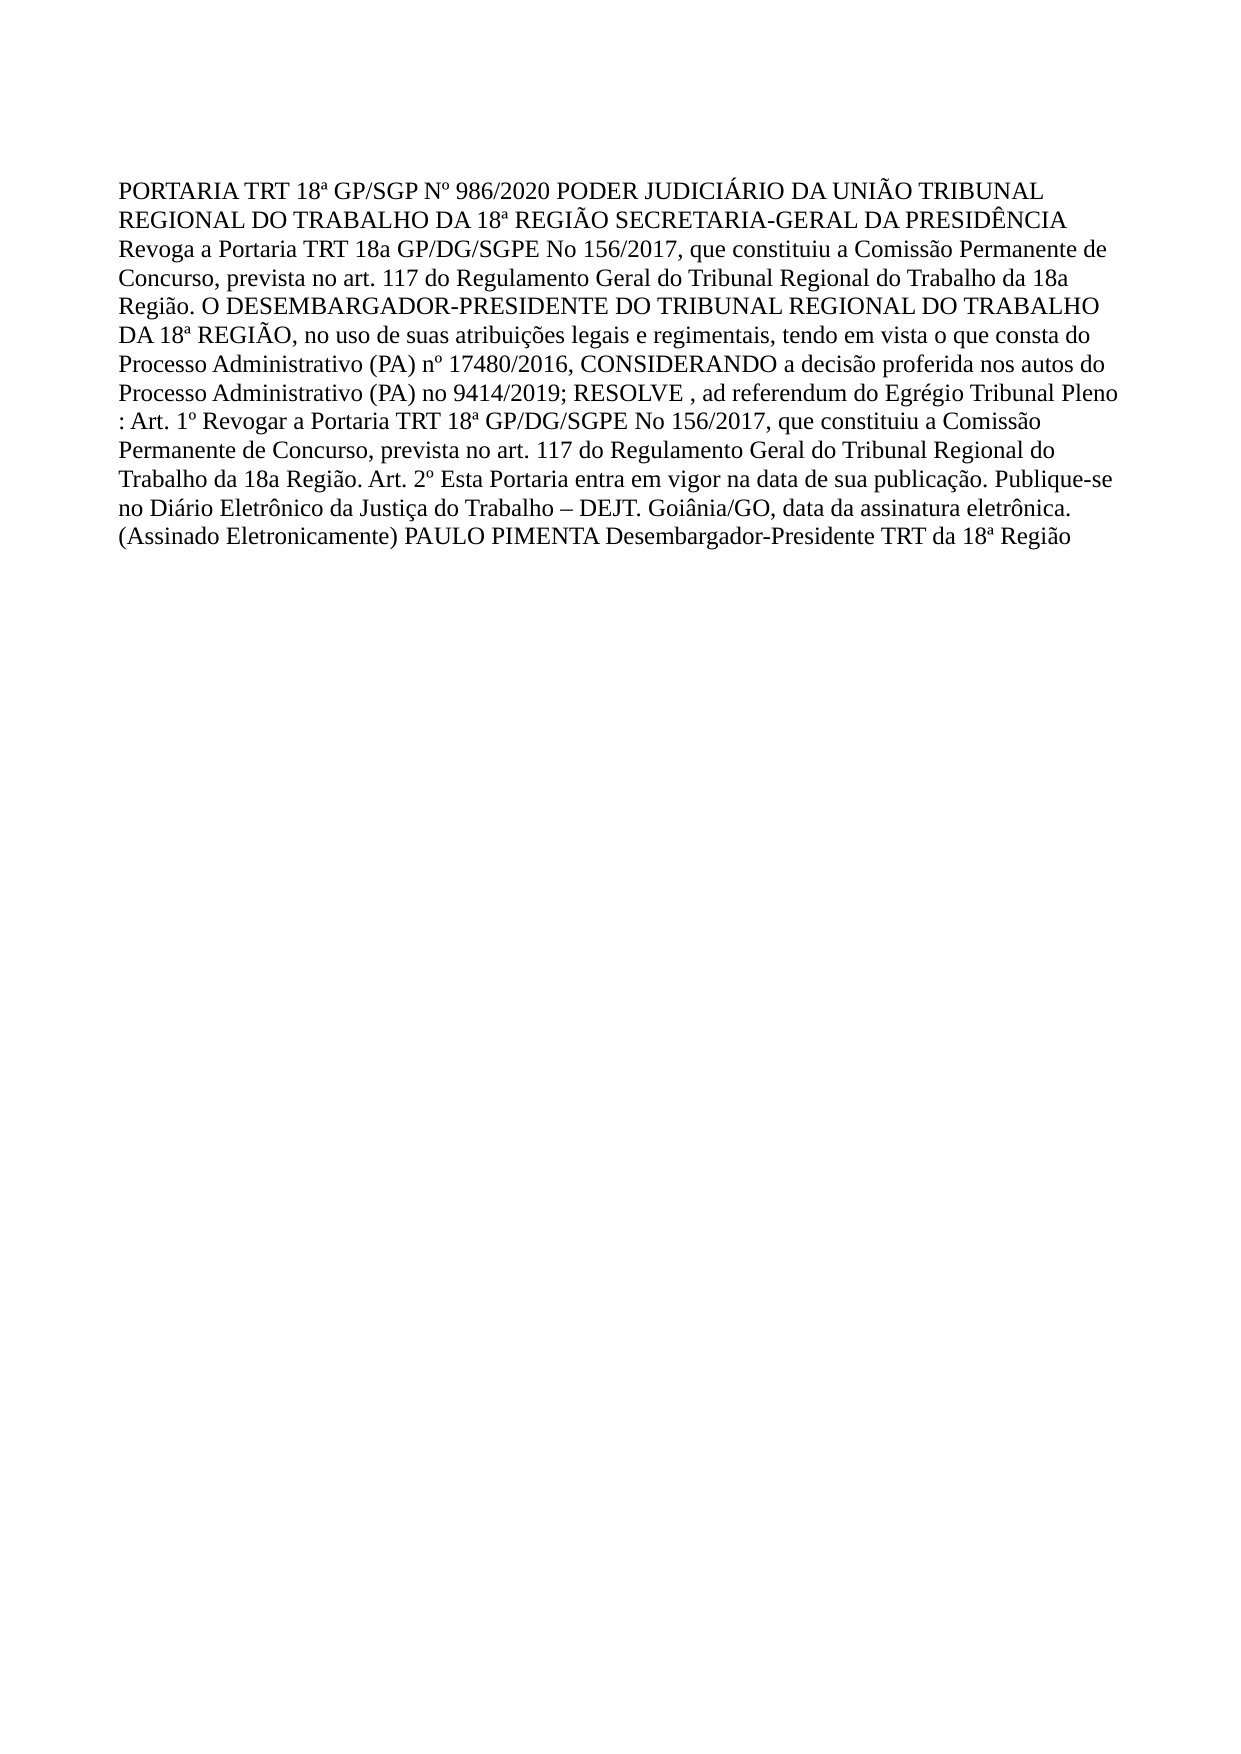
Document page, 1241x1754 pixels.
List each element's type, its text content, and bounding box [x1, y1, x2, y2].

text PORTARIA TRT 18ª GP/SGP Nº 986/2020 PODER JUDICIÁRIO DA UNIÃO TRIBUNAL REGIONAL DO TRABALHO DA 18ª REGIÃO SECRETARIA-GERAL DA PRESIDÊNCIA Revoga a Portaria TRT 18a GP/DG/SGPE No 156/2017, que constituiu a Comissão Permanente de Concurso, prevista no art. 117 do Regulamento Geral do Tribunal Regional do Trabalho da 18a Região. O DESEMBARGADOR-PRESIDENTE DO TRIBUNAL REGIONAL DO TRABALHO DA 18ª REGIÃO, no uso de suas atribuições legais e regimentais, tendo em vista o que consta do Processo Administrativo (PA) nº 17480/2016, CONSIDERANDO a decisão proferida nos autos do Processo Administrativo (PA) no 9414/2019; RESOLVE , ad referendum do Egrégio Tribunal Pleno : Art. 1º Revogar a Portaria TRT 18ª GP/DG/SGPE No 156/2017, que constituiu a Comissão Permanente de Concurso, prevista no art. 117 do Regulamento Geral do Tribunal Regional do Trabalho da 18a Região. Art. 2º Esta Portaria entra em vigor na data de sua publicação. Publique-se no Diário Eletrônico da Justiça do Trabalho – DEJT. Goiânia/GO, data da assinatura eletrônica. (Assinado Eletronicamente) PAULO PIMENTA Desembargador-Presidente TRT da 18ª Região [118, 176, 1122, 550]
